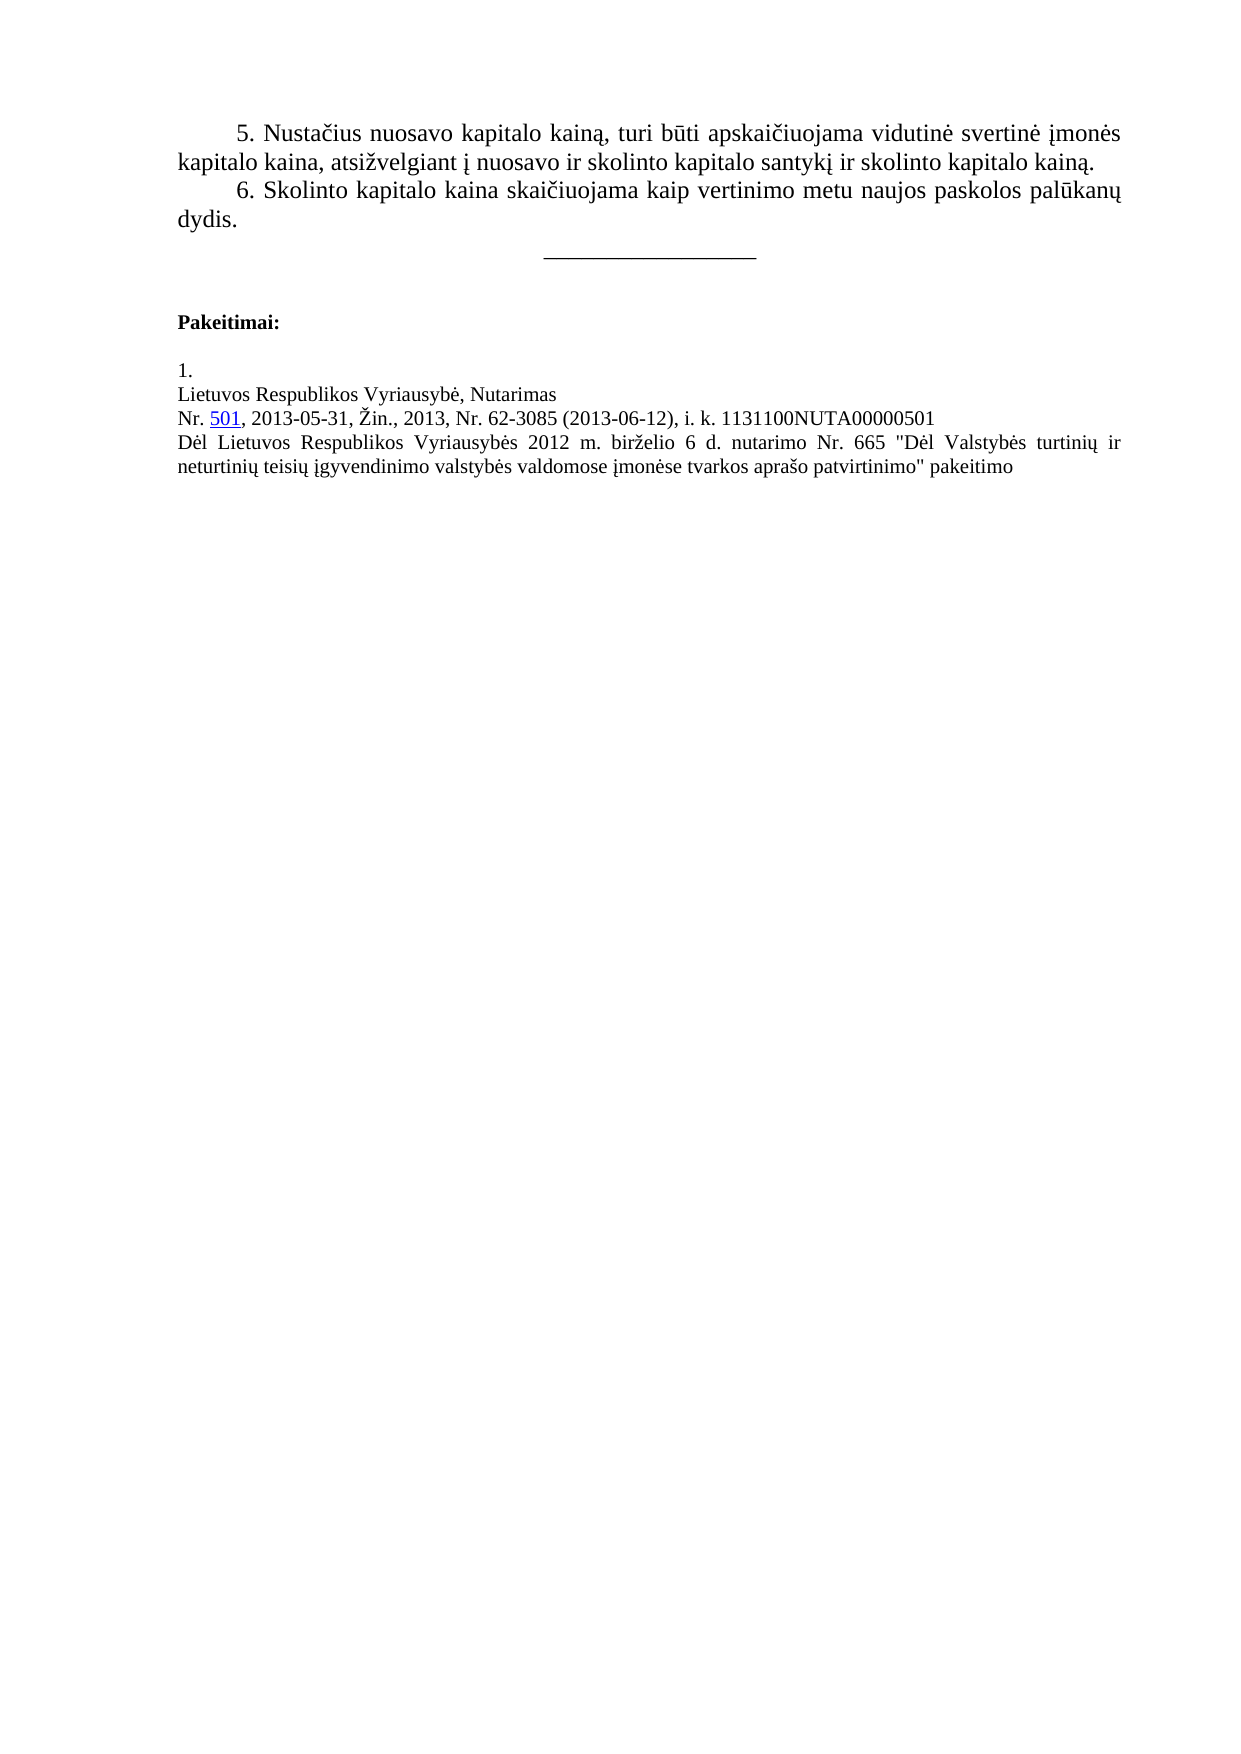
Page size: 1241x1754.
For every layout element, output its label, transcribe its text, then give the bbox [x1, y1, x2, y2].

text 5. Nustačius nuosavo kapitalo kainą, turi būti apskaičiuojama vidutinė svertinė įmonės kapitalo kaina, atsižvelgiant į nuosavo ir skolinto kapitalo santykį ir skolinto kapitalo kainą. [177, 118, 1122, 176]
text Dėl Lietuvos Respublikos Vyriausybės 2012 m. birželio 6 d. nutarimo Nr. 665 "Dėl Valstybės turtinių ir neturtinių teisių įgyvendinimo valstybės valdomose įmonėse tvarkos aprašo patvirtinimo" pakeitimo [177, 430, 1122, 478]
text 6. Skolinto kapitalo kaina skaičiuojama kaip vertinimo metu naujos paskolos palūkanų dydis. [177, 176, 1122, 233]
text 1. [177, 358, 1122, 382]
text _________________ [177, 233, 1122, 262]
text Pakeitimai: [177, 310, 1122, 334]
text Lietuvos Respublikos Vyriausybė, Nutarimas [177, 382, 1122, 406]
text Nr. 501, 2013-05-31, Žin., 2013, Nr. 62-3085 (2013-06-12), i. k. 1131100NUTA00000501 [177, 406, 1122, 430]
